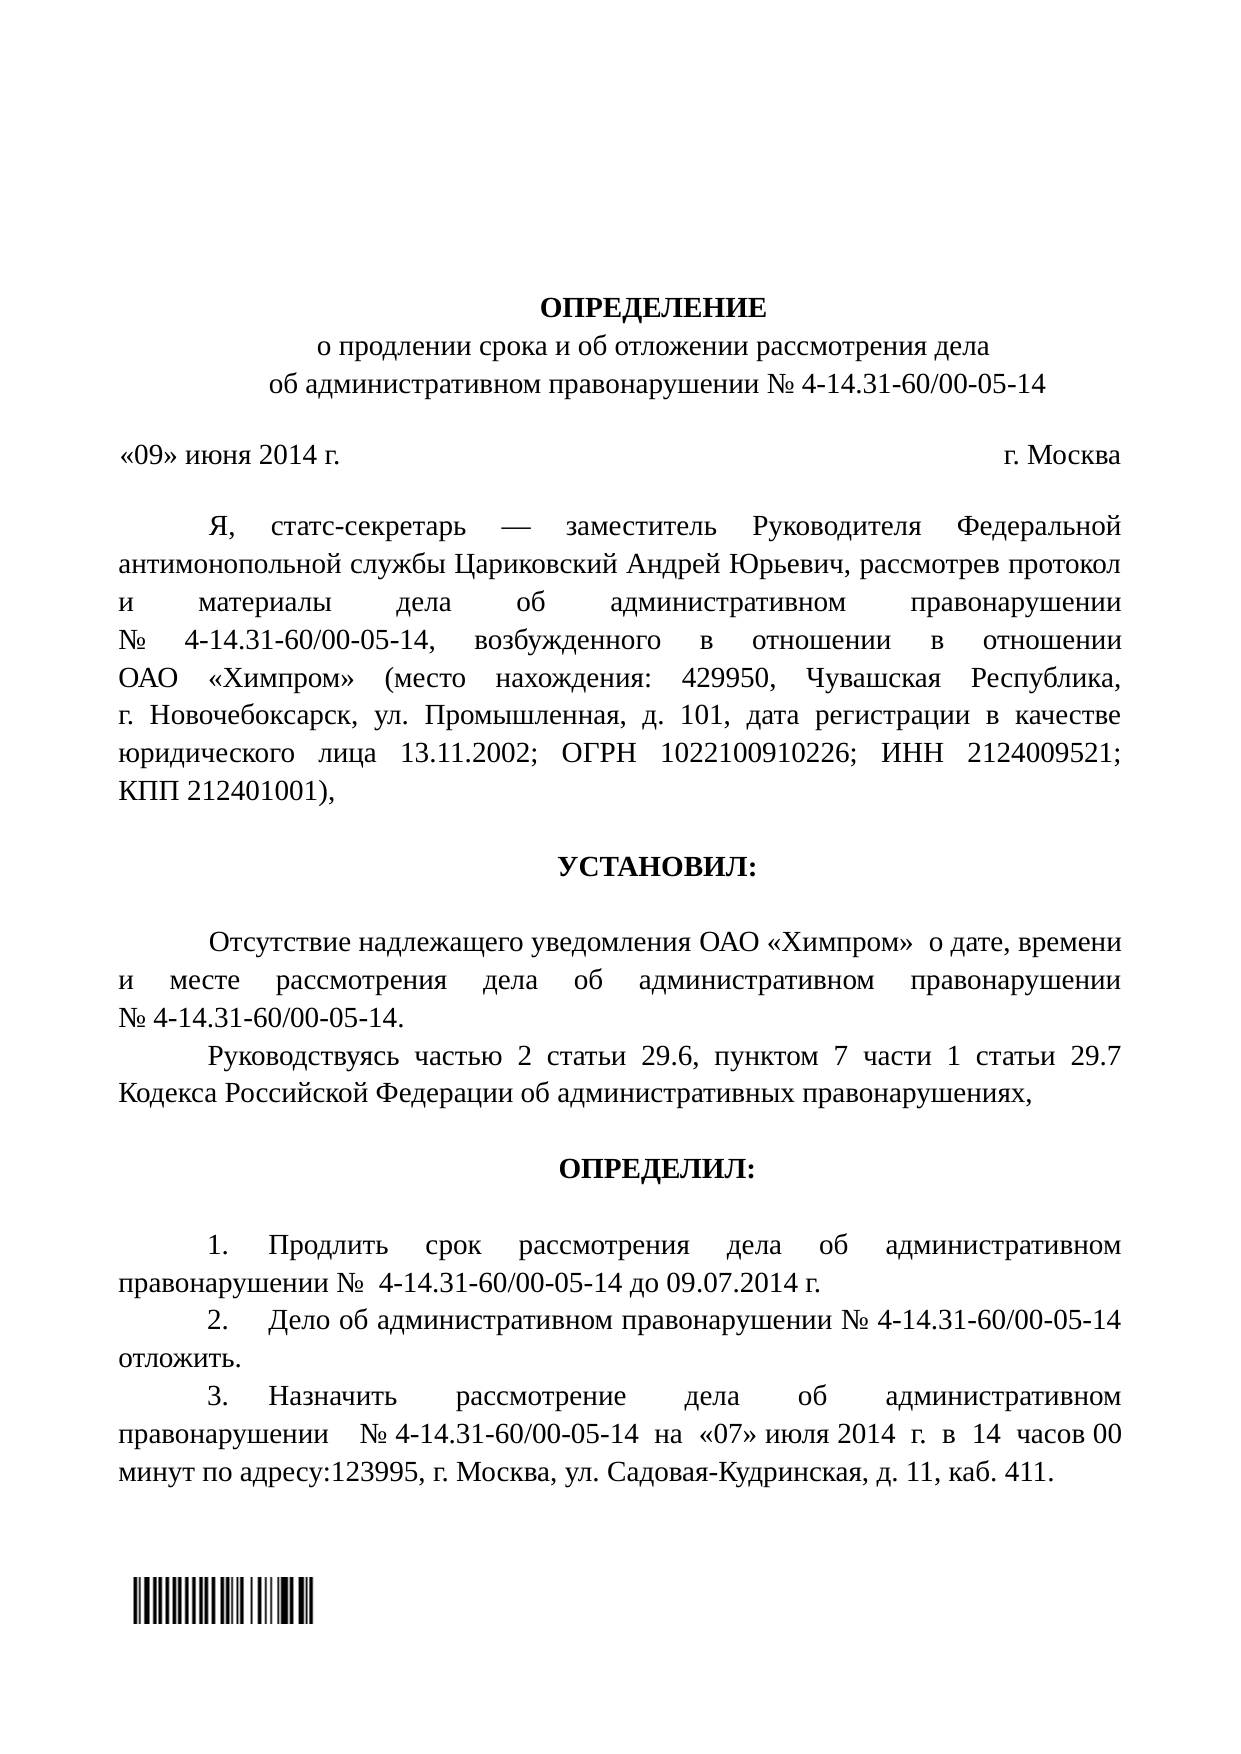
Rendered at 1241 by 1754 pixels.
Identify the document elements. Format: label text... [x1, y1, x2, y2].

text ОПРЕДЕЛИЛ: [118, 1147, 1122, 1185]
list Назначить рассмотрение дела об административном правонарушении № 4-14.31-60/00-05-14 на «07» июля 2014 г. в 14 часов 00 минут по адресу:123995, г. Москва, ул. Садовая-Кудринская, д. 11, каб. 411. [118, 1374, 1122, 1487]
list Дело об административном правонарушении № 4-14.31-60/00-05-14 отложить. [118, 1298, 1122, 1374]
picture [118, 1577, 331, 1624]
list Продлить срок рассмотрения дела об административном правонарушении № 4-14.31-60/00-05-14 до 09.07.2014 г. [118, 1223, 1122, 1298]
text Отсутствие надлежащего уведомления ОАО «Химпром» о дате, времени и месте рассмотрения дела об административном правонарушении № 4-14.31-60/00-05-14. [118, 920, 1122, 1033]
text Я, статс-секретарь — заместитель Руководителя Федеральной антимонопольной службы Цариковский Андрей Юрьевич, рассмотрев протокол и материалы дела об административном правонарушении № 4-14.31-60/00-05-14, возбужденного в отношении в отношении ОАО «Химпром» (место нахождения: 429950, Чувашская Республика, г. Новочебоксарск, ул. Промышленная, д. 101, дата регистрации в качестве юридического лица 13.11.2002; ОГРН 1022100910226; ИНН 2124009521; КПП 212401001), [118, 504, 1122, 807]
text Руководствуясь частью 2 статьи 29.6, пунктом 7 части 1 статьи 29.7 Кодекса Российской Федерации об административных правонарушениях, [118, 1033, 1122, 1109]
text УСТАНОВИЛ: [118, 844, 1122, 882]
text о продлении срока и об отложении рассмотрения дела [118, 324, 1122, 361]
text «09» июня 2014 г. г. Москва [119, 437, 1122, 471]
text об административном правонарушении № 4-14.31-60/00-05-14 [118, 361, 1122, 399]
text ОПРЕДЕЛЕНИЕ [118, 286, 1122, 324]
